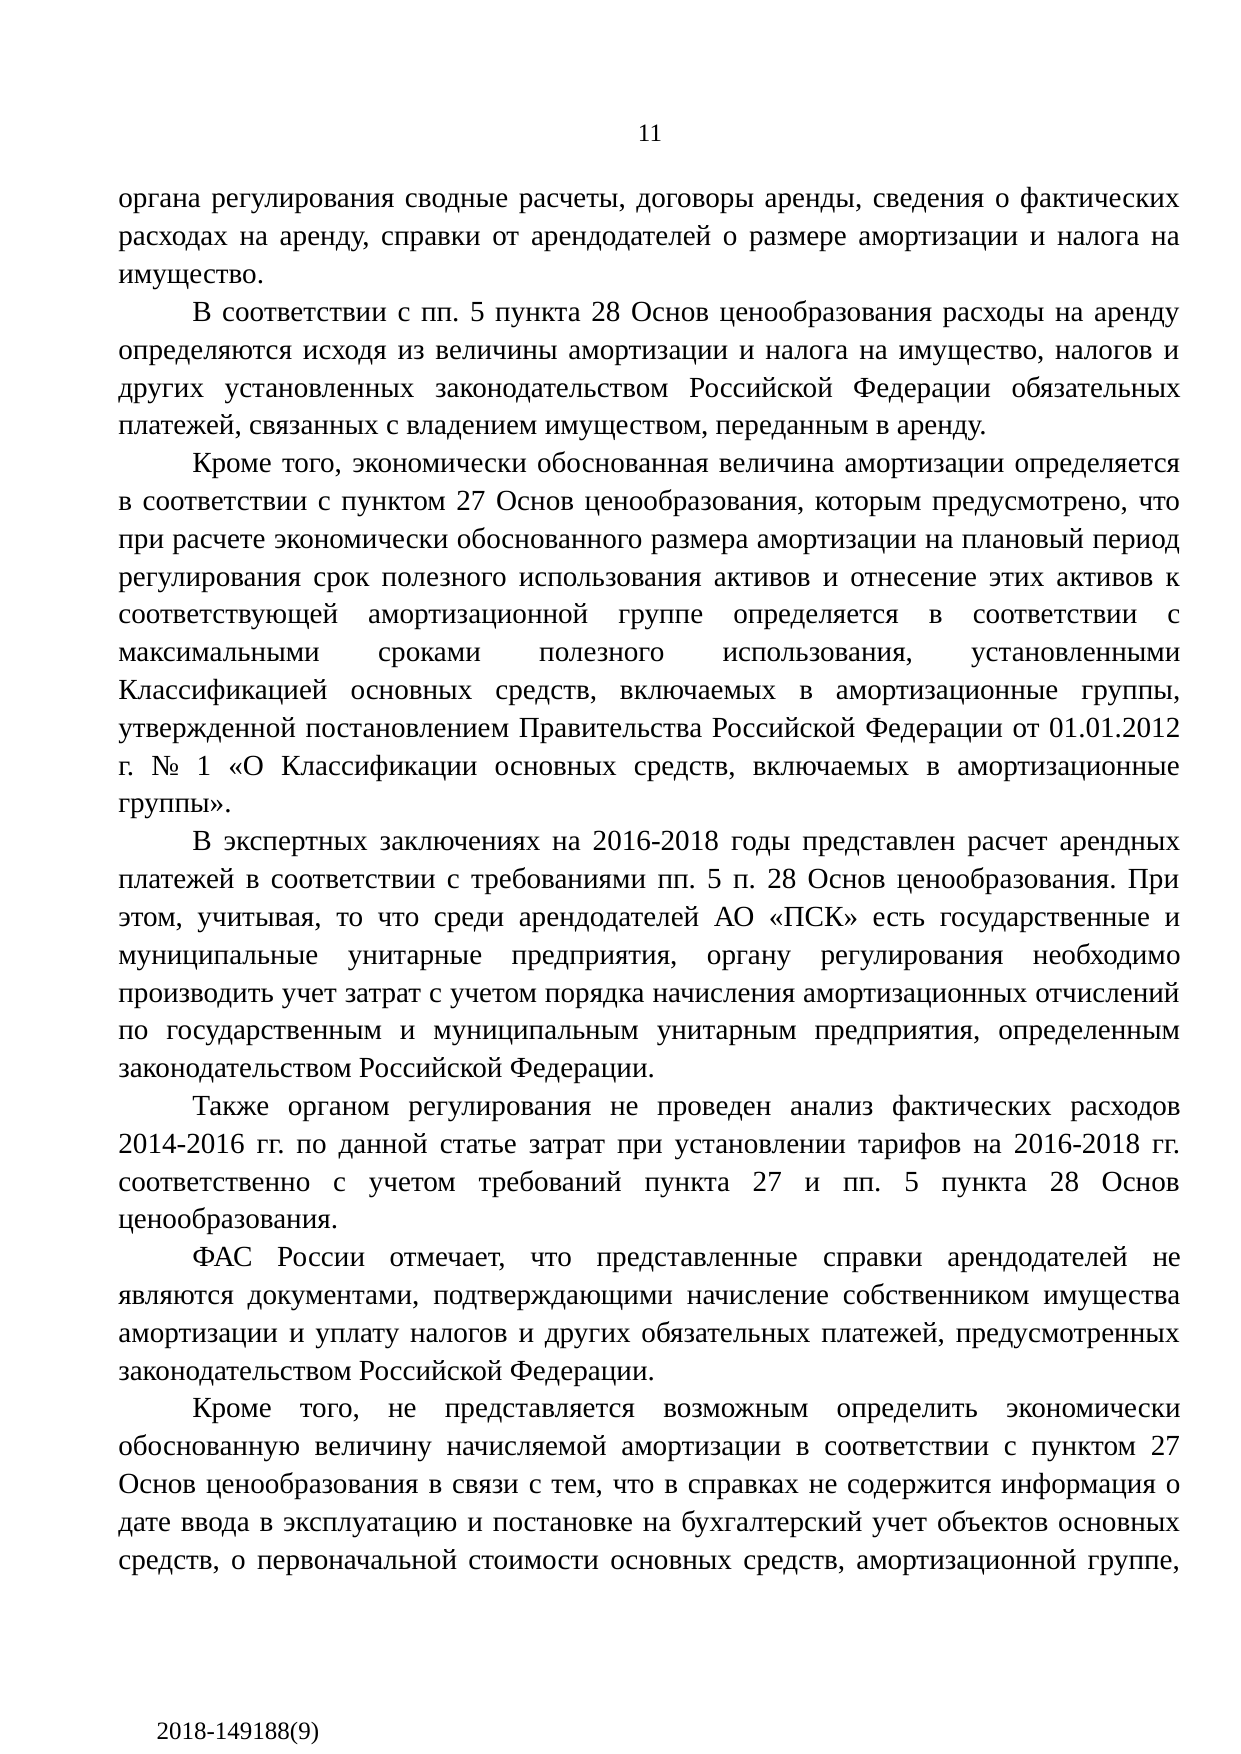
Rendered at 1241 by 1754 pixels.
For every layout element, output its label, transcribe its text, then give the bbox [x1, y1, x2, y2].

text В экспертных заключениях на 2016-2018 годы представлен расчет арендных платежей в соответствии с требованиями пп. 5 п. 28 Основ ценообразования. При этом, учитывая, то что среди арендодателей АО «ПСК» есть государственные и муниципальные унитарные предприятия, органу регулирования необходимо производить учет затрат с учетом порядка начисления амортизационных отчислений по государственным и муниципальным унитарным предприятия, определенным законодательством Российской Федерации. [118, 819, 1181, 1084]
text Кроме того, не представляется возможным определить экономически обоснованную величину начисляемой амортизации в соответствии с пунктом 27 Основ ценообразования в связи с тем, что в справках не содержится информация о дате ввода в эксплуатацию и постановке на бухгалтерский учет объектов основных средств, о первоначальной стоимости основных средств, амортизационной группе, [118, 1386, 1181, 1575]
text В соответствии с пп. 5 пункта 28 Основ ценообразования расходы на аренду определяются исходя из величины амортизации и налога на имущество, налогов и других установленных законодательством Российской Федерации обязательных платежей, связанных с владением имуществом, переданным в аренду. [118, 290, 1181, 441]
text Также органом регулирования не проведен анализ фактических расходов 2014-2016 гг. по данной статье затрат при установлении тарифов на 2016-2018 гг. соответственно с учетом требований пункта 27 и пп. 5 пункта 28 Основ ценообразования. [118, 1084, 1181, 1235]
text Кроме того, экономически обоснованная величина амортизации определяется в соответствии с пунктом 27 Основ ценообразования, которым предусмотрено, что при расчете экономически обоснованного размера амортизации на плановый период регулирования срок полезного использования активов и отнесение этих активов к соответствующей амортизационной группе определяется в соответствии с максимальными сроками полезного использования, установленными Классификацией основных средств, включаемых в амортизационные группы, утвержденной постановлением Правительства Российской Федерации от 01.01.2012 г. № 1 «О Классификации основных средств, включаемых в амортизационные группы». [118, 441, 1181, 819]
text органа регулирования сводные расчеты, договоры аренды, сведения о фактических расходах на аренду, справки от арендодателей о размере амортизации и налога на имущество. [118, 176, 1181, 290]
text ФАС России отмечает, что представленные справки арендодателей не являются документами, подтверждающими начисление собственником имущества амортизации и уплату налогов и других обязательных платежей, предусмотренных законодательством Российской Федерации. [118, 1235, 1181, 1386]
